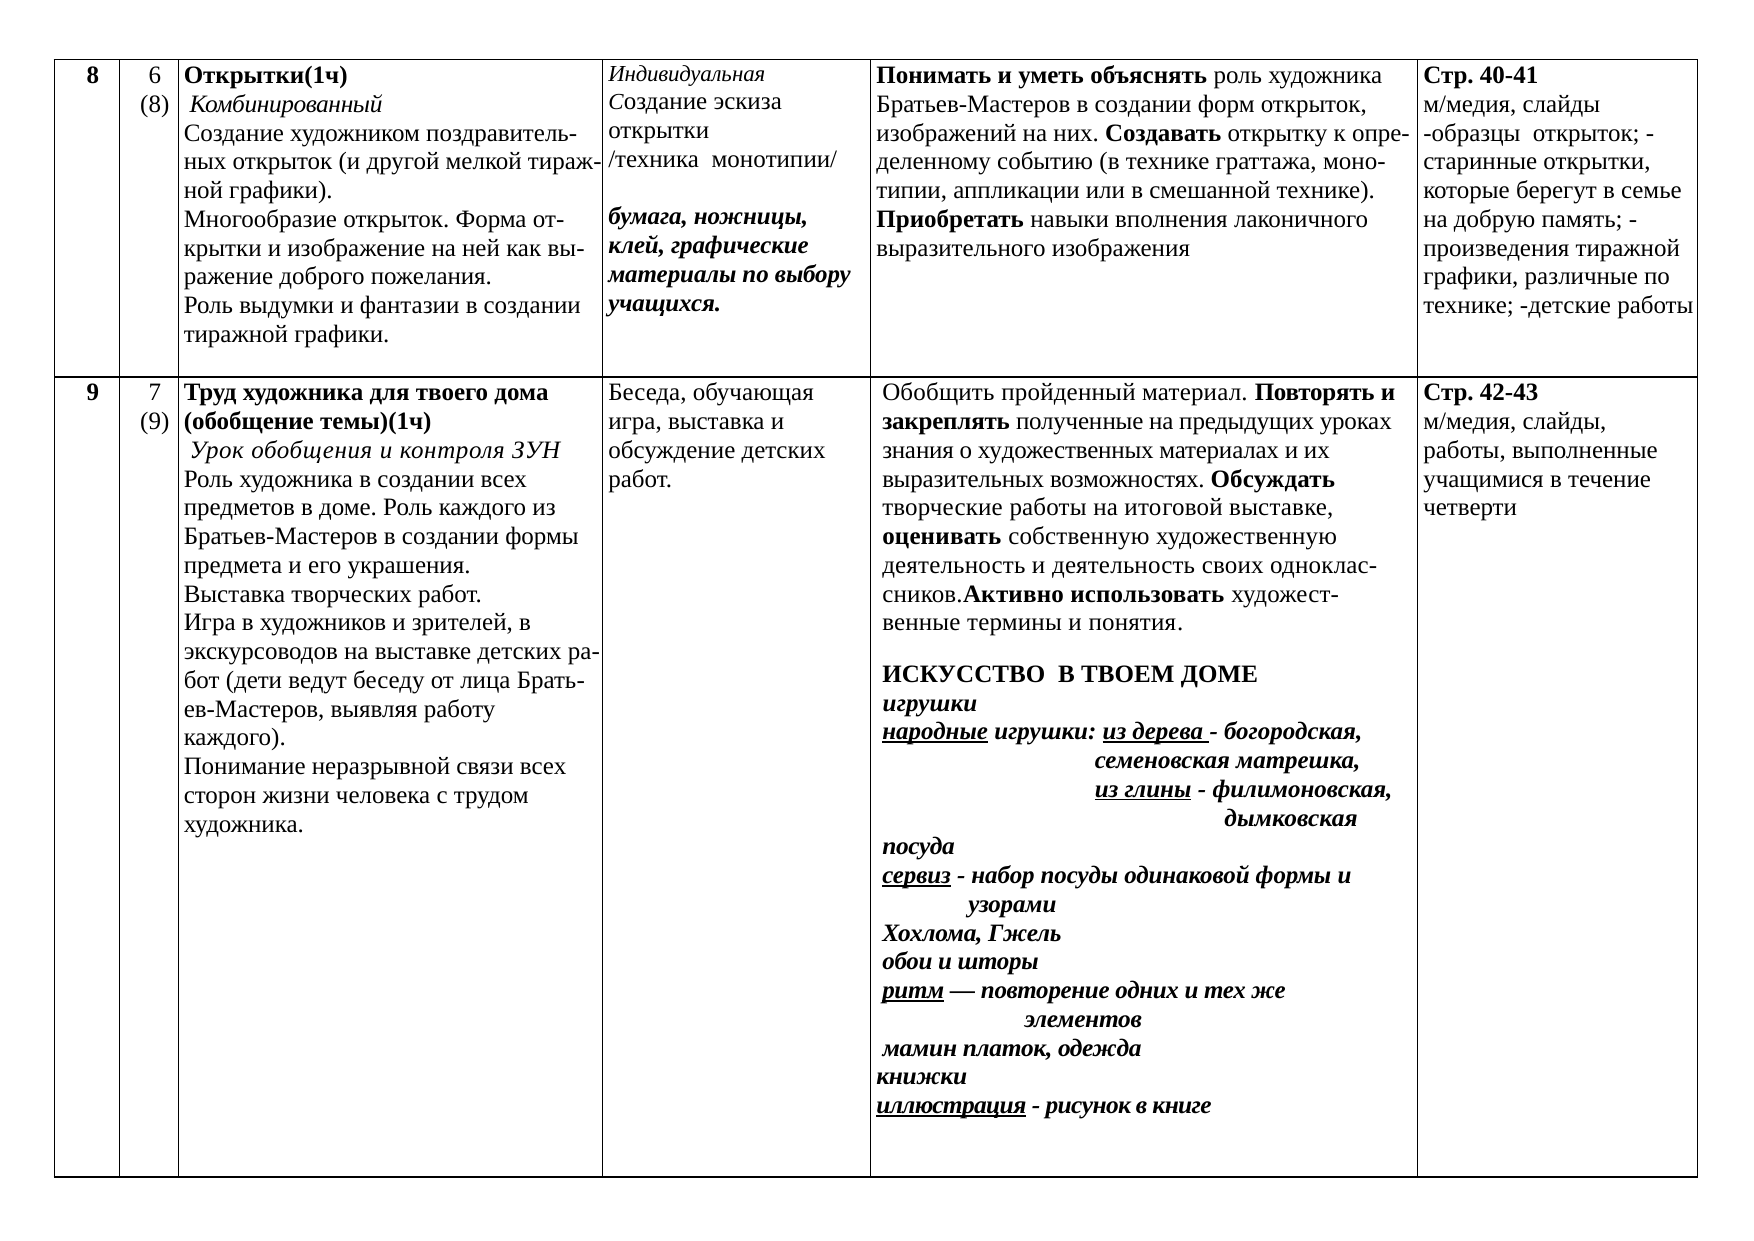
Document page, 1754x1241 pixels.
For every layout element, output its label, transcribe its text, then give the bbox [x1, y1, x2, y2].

table_cell 8 [55, 60, 119, 376]
table_cell Стр. 42-43 м/медия, слайды, работы, выполненные учащимися в течение четверти [1418, 378, 1697, 1176]
table_cell 6 (8) [120, 60, 178, 376]
table_cell Беседа, обуча­ющая игра, выставка и обсуждение дет­ских работ. [603, 378, 870, 1176]
table_cell 7 (9) [120, 378, 178, 1176]
table_cell Стр. 40-41 м/медия, слайды -образцы от­крыток; -старинные открытки, которые берегут в семье на добрую память; -произведения тиражной графики, различные по технике; -детские работы [1418, 60, 1697, 376]
table_cell Индивидуальная Создание эскиза открытки /техника моно­типии/ бумага, ножницы, клей, графические мате­риалы по выбору учащихся. [603, 60, 870, 376]
table_cell 9 [55, 378, 119, 1176]
table_cell Труд художника для твоего дома (обобще­ние темы)(1ч) Урок обобщения и контроля ЗУН Роль художника в создании всех предметов в доме. Роль каждого из Братьев-Мастеров в создании формы предмета и его украшения. Выставка творческих работ. Игра в художников и зрителей, в экскурсоводов на выставке детских ра­бот (дети ведут беседу от лица Брать­ев-Мастеров, выявляя работу каждого). Понимание неразрывной связи всех сторон жизни человека с трудом худож­ника. [179, 378, 602, 1176]
table_cell Понимать и уметь объяснять роль художника Братьев-Мастеров в создании форм открыток, изображений на них. Создавать открытку к опре-деленному событию (в технике граттажа, моно­типии, аппликации или в смешанной технике). Приобретать навыки вполнения лаконичного выра­зительного изображения [871, 60, 1417, 376]
table_cell Открытки(1ч) Комбинированный Создание художником поздравитель­ных открыток (и другой мелкой тираж­ной графики). Многообразие открыток. Форма от­крытки и изображение на ней как вы­ражение доброго пожелания. Роль выдумки и фантазии в созда­нии тиражной графики. [179, 60, 602, 376]
table_cell Обобщить пройденный материал. Повторять и закреплять получен­ные на предыдущих уроках знания о художественных материалах и их вырази­тельных возможностях. Обсуждать творческие работы на ито­говой выставке, оценивать собствен­ную художественную деятельность и деятельность своих одноклас-сников.Активно использовать художест-венные термины и понятия. ИСКУССТВО В ТВОЕМ ДОМЕ игрушки народные игрушки: из дерева - богородская, семеновская матрешка, из глины - филимоновская, дымковская посуда сервиз - набор посуды одинаковой формы и узорами Хохлома, Гжель обои и шторы ритм — повторение одних и тех же элементов мамин платок, одежда книжки иллюстрация - рисунок в книге [871, 378, 1417, 1176]
